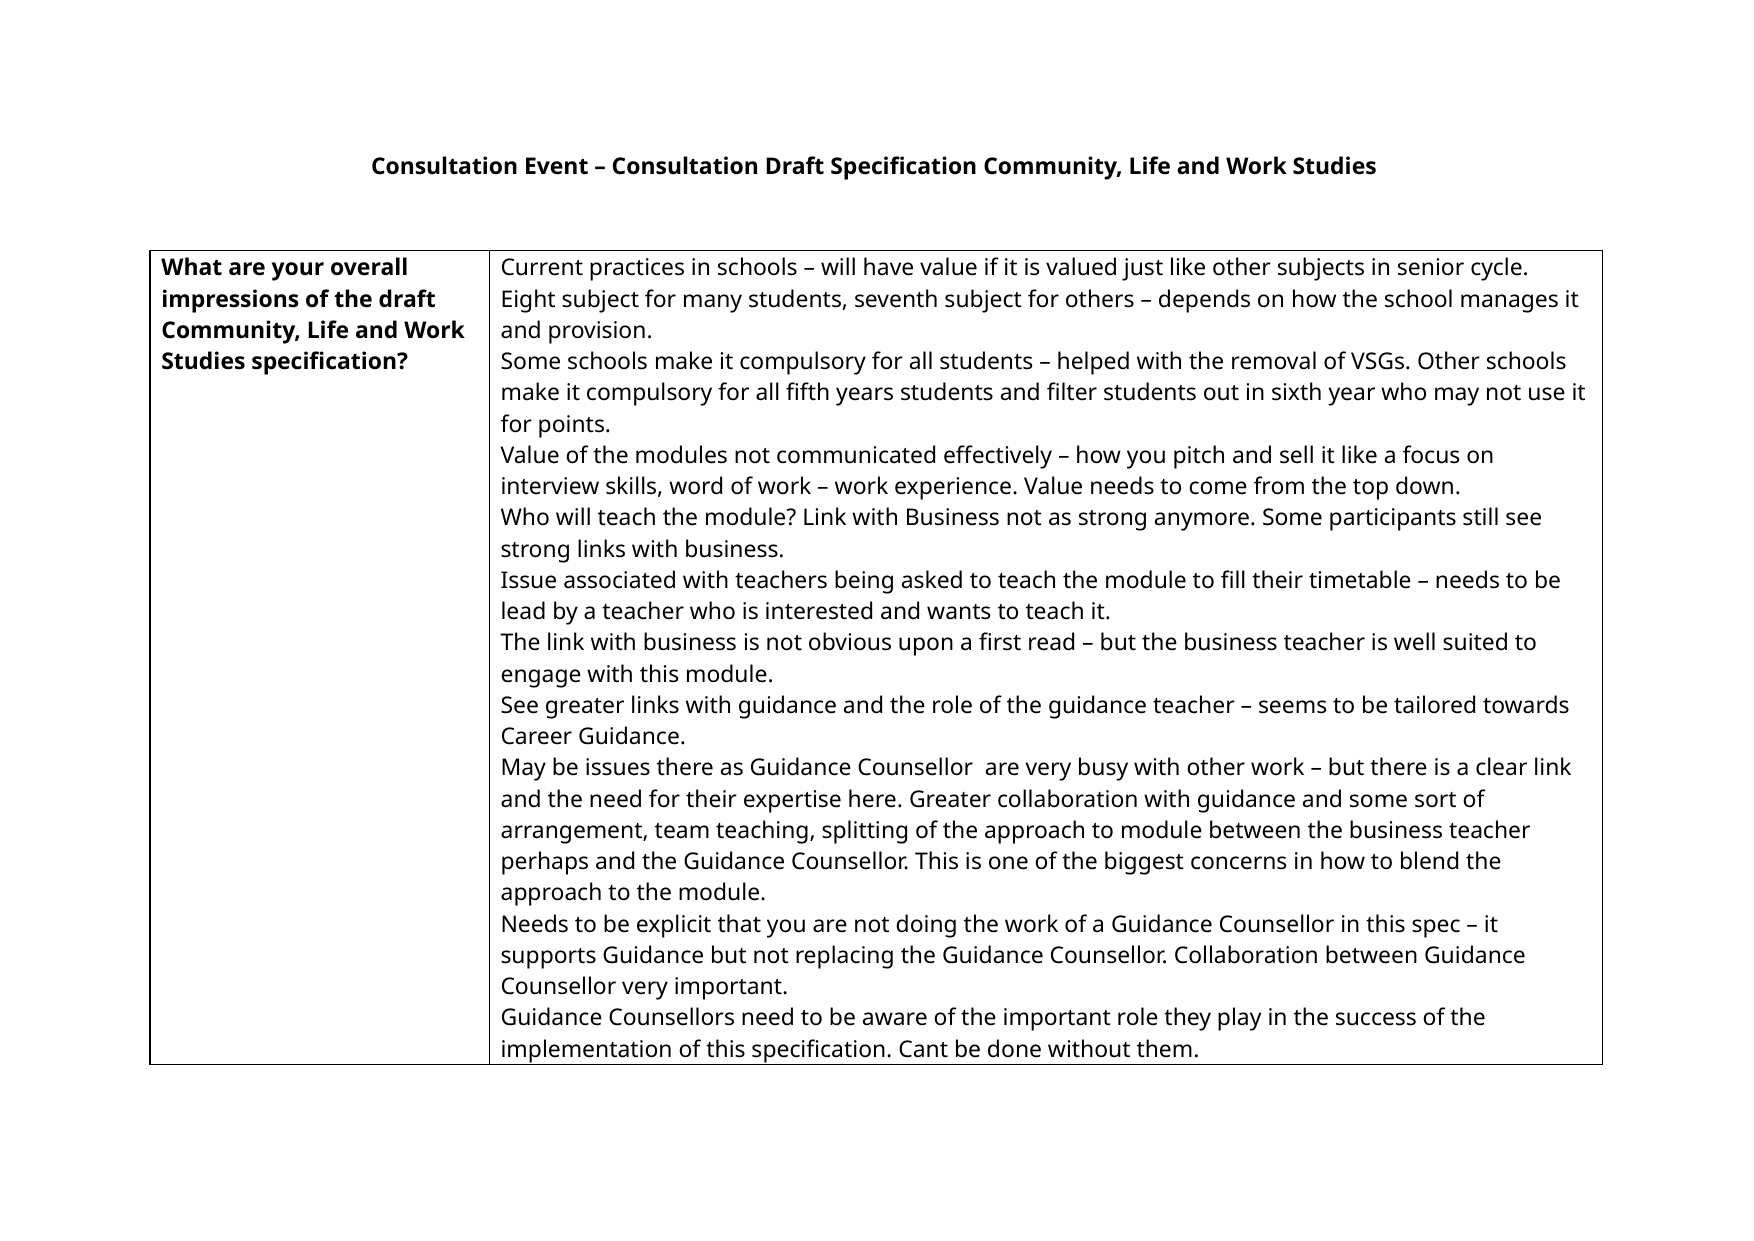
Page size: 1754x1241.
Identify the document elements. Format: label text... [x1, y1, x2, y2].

text Consultation Event – Consultation Draft Specification Community, Life and Work Studies [150, 150, 1604, 181]
table_header What are your overall impressions of the draft Community, Life and Work Studies specification? [151, 251, 489, 1064]
table_header Current practices in schools – will have value if it is valued just like other subjects in senior cycle. Eight subject for many students, seventh subject for others – depends on how the school manages it and provision. Some schools make it compulsory for all students – helped with the removal of VSGs. Other schools make it compulsory for all fifth years students and filter students out in sixth year who may not use it for points. Value of the modules not communicated effectively – how you pitch and sell it like a focus on interview skills, word of work – work experience. Value needs to come from the top down. Who will teach the module? Link with Business not as strong anymore. Some participants still see strong links with business. Issue associated with teachers being asked to teach the module to fill their timetable – needs to be lead by a teacher who is interested and wants to teach it. The link with business is not obvious upon a first read – but the business teacher is well suited to engage with this module. See greater links with guidance and the role of the guidance teacher – seems to be tailored towards Career Guidance. May be issues there as Guidance Counsellor are very busy with other work – but there is a clear link and the need for their expertise here. Greater collaboration with guidance and some sort of arrangement, team teaching, splitting of the approach to module between the business teacher perhaps and the Guidance Counsellor. This is one of the biggest concerns in how to blend the approach to the module. Needs to be explicit that you are not doing the work of a Guidance Counsellor in this spec – it supports Guidance but not replacing the Guidance Counsellor. Collaboration between Guidance Counsellor very important. Guidance Counsellors need to be aware of the important role they play in the success of the implementation of this specification. Cant be done without them. [490, 251, 1602, 1064]
